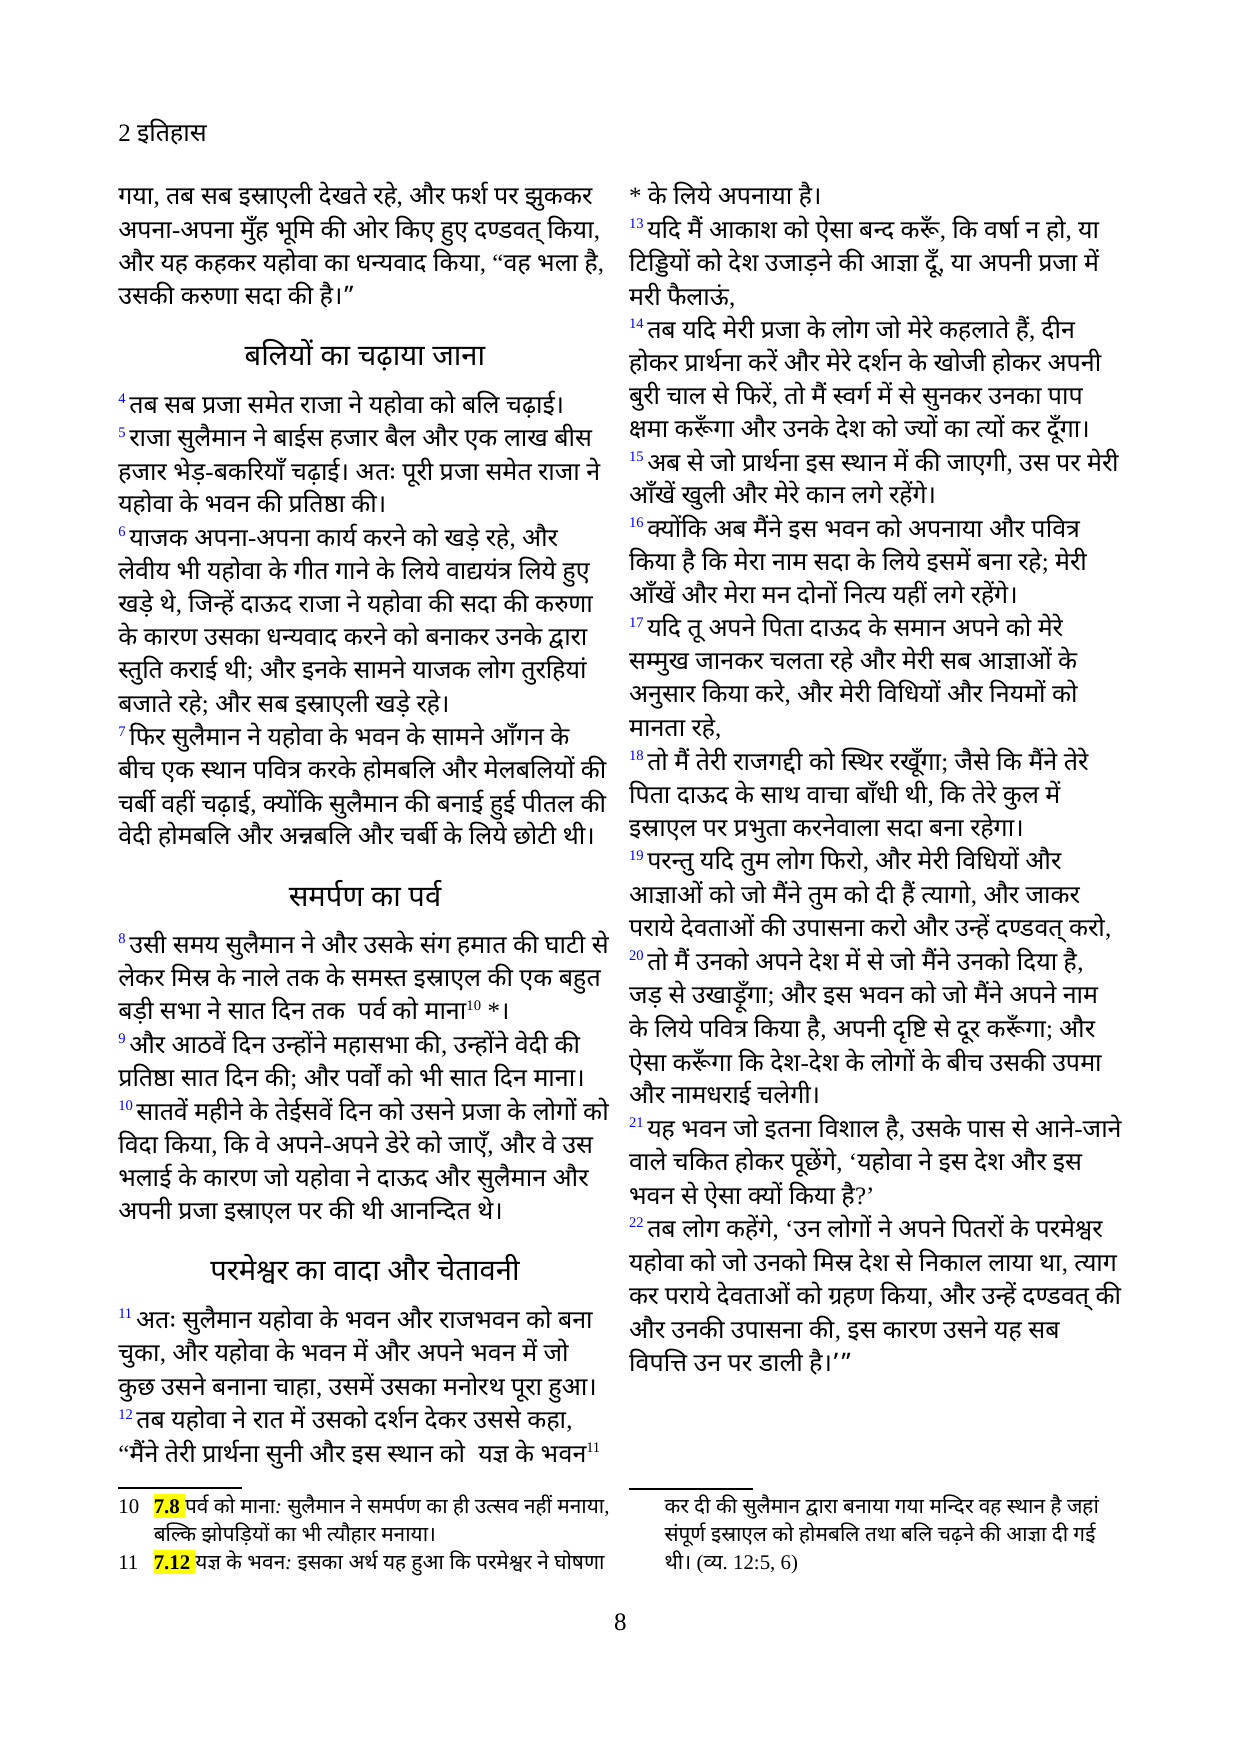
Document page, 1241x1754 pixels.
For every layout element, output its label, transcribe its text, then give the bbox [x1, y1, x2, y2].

text 14 तब यदि मेरी प्रजा के लोग जो मेरे कहलाते हैं, दीन होकर प्रार्थना करें और मेरे दर्शन के खोजी होकर अपनी बुरी चाल से फिरें, तो मैं स्वर्ग में से सुनकर उनका पाप क्षमा करूँगा और उनके देश को ज्यों का त्यों कर दूँगा। [629, 315, 1122, 448]
text 12 तब यहोवा ने रात में उसको दर्शन देकर उससे कहा, “मैंने तेरी प्रार्थना सुनी और इस स्थान को यज्ञ के भवन * के लिये अपनाया है। [629, 181, 1122, 215]
text 17 यदि तू अपने पिता दाऊद के समान अपने को मेरे सम्मुख जानकर चलता रहे और मेरी सब आज्ञाओं के अनुसार किया करे, और मेरी विधियों और नियमों को मानता रहे, [629, 613, 1122, 747]
text 5 राजा सुलैमान ने बाईस हजार बैल और एक लाख बीस हजार भेड़-बकरियाँ चढ़ाई। अतः पूरी प्रजा समेत राजा ने यहोवा के भवन की प्रतिष्ठा की। [118, 423, 611, 523]
subtitle समर्पण का पर्व [118, 880, 611, 918]
text 7.12 यज्ञ के भवन: इसका अर्थ यह हुआ कि परमेश्वर ने घोषणा [118, 1549, 611, 1578]
subtitle परमेश्वर का वादा और चेतावनी [118, 1254, 611, 1292]
text 6 याजक अपना-अपना कार्य करने को खड़े रहे, और लेवीय भी यहोवा के गीत गाने के लिये वाद्ययंत्र लिये हुए खड़े थे, जिन्हें दाऊद राजा ने यहोवा की सदा की करुणा के कारण उसका धन्यवाद करने को बनाकर उनके द्वारा स्तुति कराई थी; और इनके सामने याजक लोग तुरहियां बजाते रहे; और सब इस्राएली खड़े रहे। [118, 523, 611, 722]
text 15 अब से जो प्रार्थना इस स्थान में की जाएगी, उस पर मेरी आँखें खुली और मेरे कान लगे रहेंगे। [629, 448, 1122, 514]
text 8 उसी समय सुलैमान ने और उसके संग हमात की घाटी से लेकर मिस्र के नाले तक के समस्त इस्राएल की एक बहुत बड़ी सभा ने सात दिन तक पर्व को माना *। [118, 930, 611, 1030]
text 22 तब लोग कहेंगे, ‘उन लोगों ने अपने पितरों के परमेश्वर यहोवा को जो उनको मिस्र देश से निकाल लाया था, त्याग कर पराये देवताओं को ग्रहण किया, और उन्हें दण्डवत् की और उनकी उपासना की, इस कारण उसने यह सब विपत्ति उन पर डाली है।’” [629, 1214, 1122, 1381]
text 11 अतः सुलैमान यहोवा के भवन और राजभवन को बना चुका, और यहोवा के भवन में और अपने भवन में जो कुछ उसने बनाना चाहा, उसमें उसका मनोरथ पूरा हुआ। [118, 1305, 611, 1406]
text 9 और आठवें दिन उन्होंने महासभा की, उन्होंने वेदी की प्रतिष्ठा सात दिन की; और पर्वों को भी सात दिन माना। [118, 1030, 611, 1097]
text 7.8 पर्व को माना: सुलैमान ने समर्पण का ही उत्सव नहीं मनाया, बल्कि झोपड़ियों का भी त्यौहार मनाया। [118, 1494, 611, 1549]
text 20 तो मैं उनको अपने देश में से जो मैंने उनको दिया है, जड़ से उखाड़ूँगा; और इस भवन को जो मैंने अपने नाम के लिये पवित्र किया है, अपनी दृष्टि से दूर करूँगा; और ऐसा करूँगा कि देश-देश के लोगों के बीच उसकी उपमा और नामधराई चलेगी। [629, 947, 1122, 1114]
text 4 तब सब प्रजा समेत राजा ने यहोवा को बलि चढ़ाई। [118, 390, 611, 423]
text 12 तब यहोवा ने रात में उसको दर्शन देकर उससे कहा, “मैंने तेरी प्रार्थना सुनी और इस स्थान को यज्ञ के भवन * के लिये अपनाया है। [118, 1406, 611, 1473]
text 19 परन्तु यदि तुम लोग फिरो, और मेरी विधियों और आज्ञाओं को जो मैंने तुम को दी हैं त्यागो, और जाकर पराये देवताओं की उपासना करो और उन्हें दण्डवत् करो, [629, 846, 1122, 947]
text 7 फिर सुलैमान ने यहोवा के भवन के सामने आँगन के बीच एक स्थान पवित्र करके होमबलि और मेलबलियों की चर्बी वहीं चढ़ाई, क्योंकि सुलैमान की बनाई हुई पीतल की वेदी होमबलि और अन्नबलि और चर्बी के लिये छोटी थी। [118, 722, 611, 855]
text 21 यह भवन जो इतना विशाल है, उसके पास से आने-जाने वाले चकित होकर पूछेंगे, ‘यहोवा ने इस देश और इस भवन से ऐसा क्यों किया है?’ [629, 1114, 1122, 1214]
text 10 सातवें महीने के तेईसवें दिन को उसने प्रजा के लोगों को विदा किया, कि वे अपने-अपने डेरे को जाएँ, और वे उस भलाई के कारण जो यहोवा ने दाऊद और सुलैमान और अपनी प्रजा इस्राएल पर की थी आनन्दित थे। [118, 1097, 611, 1229]
text गया, तब सब इस्राएली देखते रहे, और फर्श पर झुककर अपना-अपना मुँह भूमि की ओर किए हुए दण्डवत् किया, और यह कहकर यहोवा का धन्यवाद किया, “वह भला है, उसकी करुणा सदा की है।” [118, 181, 611, 314]
text 18 तो मैं तेरी राजगद्दी को स्थिर रखूँगा; जैसे कि मैंने तेरे पिता दाऊद के साथ वाचा बाँधी थी, कि तेरे कुल में इस्राएल पर प्रभुता करनेवाला सदा बना रहेगा। [629, 747, 1122, 846]
subtitle बलियों का चढ़ाया जाना [118, 339, 611, 377]
text 13 यदि मैं आकाश को ऐसा बन्द करूँ, कि वर्षा न हो, या टिड्डियों को देश उजाड़ने की आज्ञा दूँ, या अपनी प्रजा में मरी फैलाऊं, [629, 215, 1122, 315]
text 16 क्योंकि अब मैंने इस भवन को अपनाया और पवित्र किया है कि मेरा नाम सदा के लिये इसमें बना रहे; मेरी आँखें और मेरा मन दोनों नित्य यहीं लगे रहेंगे। [629, 514, 1122, 613]
text कर दी की सुलैमान द्वारा बनाया गया मन्दिर वह स्थान है जहां संपूर्ण इस्राएल को होमबलि तथा बलि चढ़ने की आज्ञा दी गई थी। (व्य. 12:5, 6) [629, 1495, 1122, 1578]
